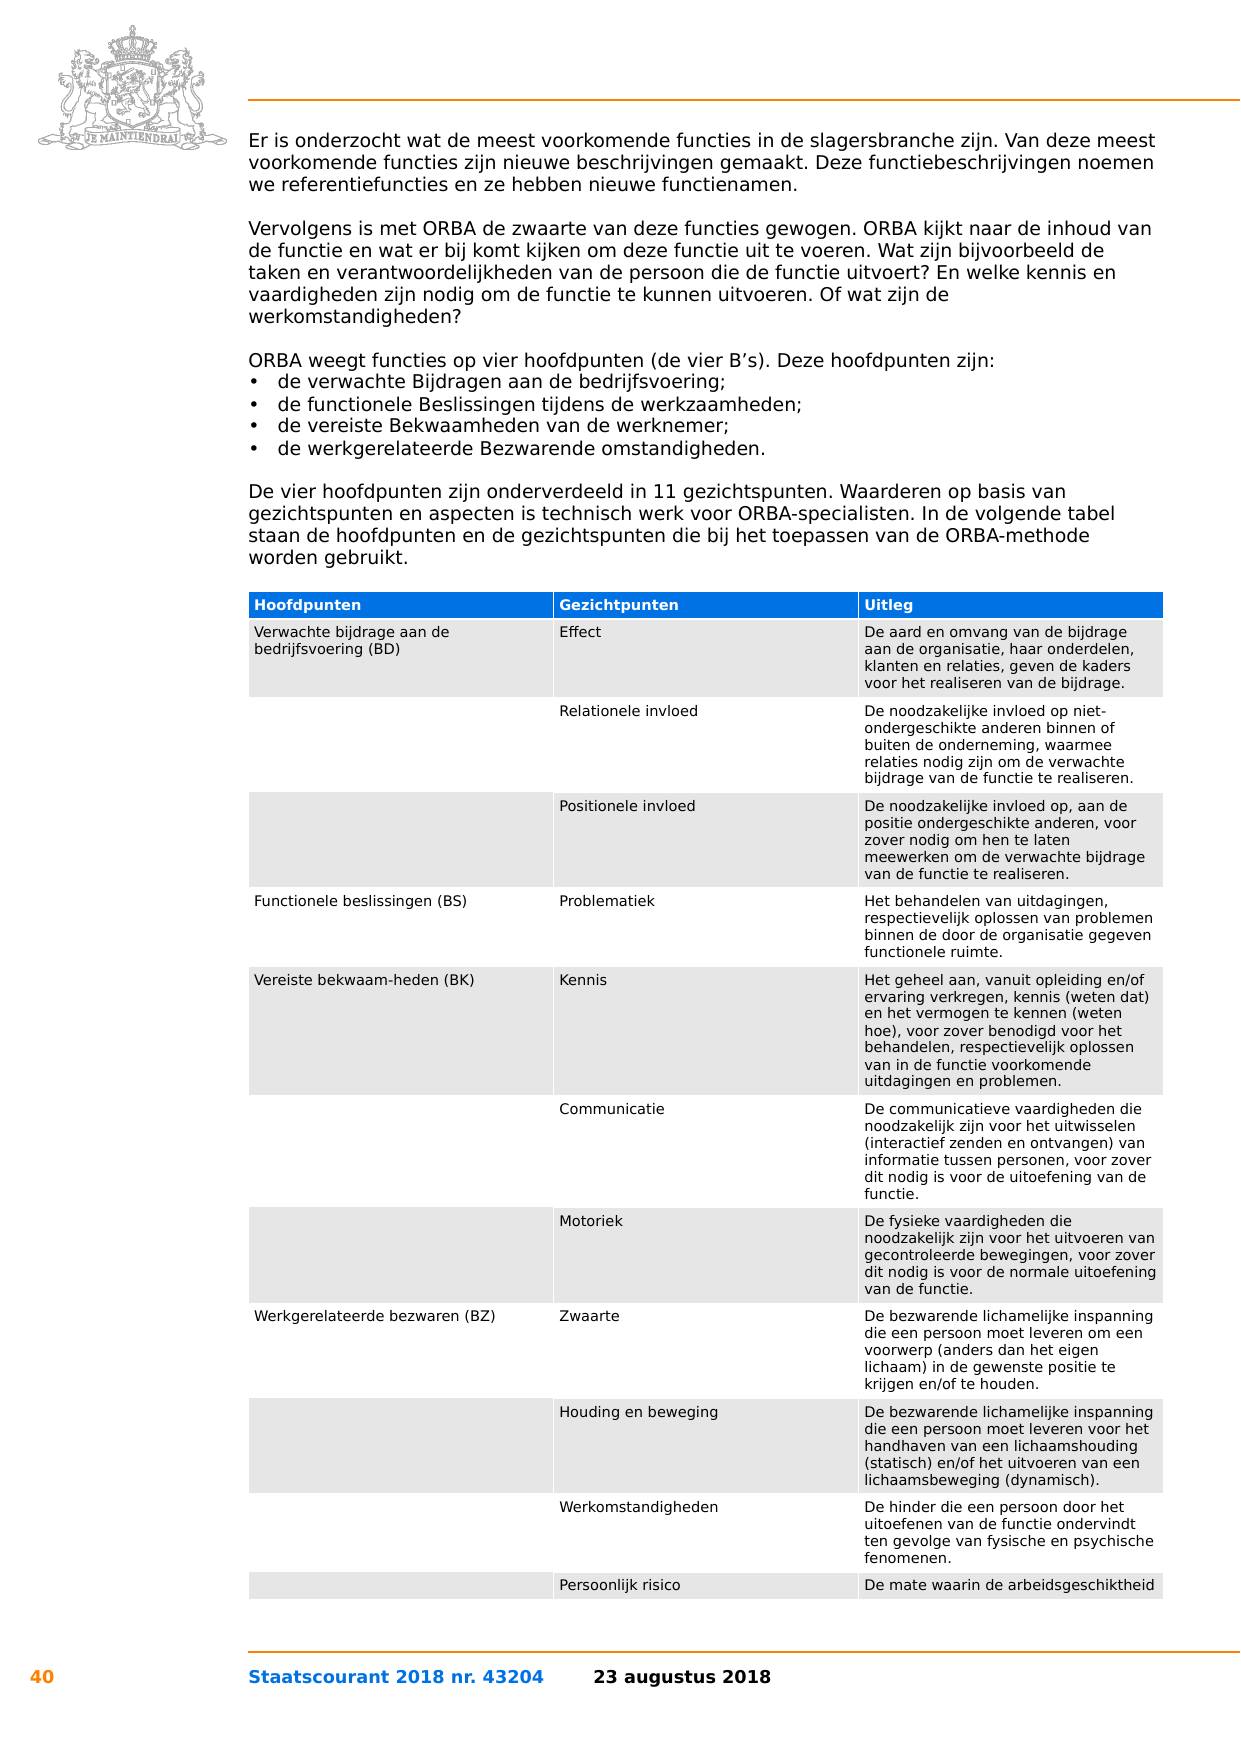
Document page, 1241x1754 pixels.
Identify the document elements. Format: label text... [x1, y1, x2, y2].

table_cell Verwachte bijdrage aan de bedrijfsvoering (BD) [249, 620, 553, 792]
table_cell Positionele invloed [554, 793, 858, 887]
table_cell De aard en omvang van de bijdrage aan de organisatie, haar onderdelen, klanten en relaties, geven de kaders voor het realiseren van de bijdrage. [859, 620, 1163, 697]
text • de verwachte Bijdragen aan de bedrijfsvoering; [248, 371, 1163, 393]
table_cell Het behandelen van uitdagingen, respectievelijk oplossen van problemen binnen de door de organisatie gegeven functionele ruimte. [859, 889, 1163, 966]
picture [38, 25, 227, 150]
table_cell Persoonlijk risico [554, 1573, 858, 1599]
table_cell Kennis [554, 967, 858, 1095]
table_cell Het geheel aan, vanuit opleiding en/of ervaring verkregen, kennis (weten dat) en het vermogen te kennen (weten hoe), voor zover benodigd voor het behandelen, respectievelijk oplossen van in de functie voorkomende uitdagingen en problemen. [859, 967, 1163, 1095]
table_cell Problematiek [554, 889, 858, 966]
text Er is onderzocht wat de meest voorkomende functies in de slagersbranche zijn. Van deze meest voorkomende functies zijn nieuwe beschrijvingen gemaakt. Deze functiebeschrijvingen noemen we referentiefuncties en ze hebben nieuwe functienamen. [248, 130, 1163, 196]
table_header Uitleg [859, 592, 1163, 618]
text Vervolgens is met ORBA de zwaarte van deze functies gewogen. ORBA kijkt naar de inhoud van de functie en wat er bij komt kijken om deze functie uit te voeren. Wat zijn bijvoorbeeld de taken en verantwoordelijkheden van de persoon die de functie uitvoert? En welke kennis en vaardigheden zijn nodig om de functie te kunnen uitvoeren. Of wat zijn de werkomstandigheden? [248, 218, 1163, 328]
text De vier hoofdpunten zijn onderverdeeld in 11 gezichtspunten. Waarderen op basis van gezichtspunten en aspecten is technisch werk voor ORBA-specialisten. In de volgende tabel staan de hoofdpunten en de gezichtspunten die bij het toepassen van de ORBA-methode worden gebruikt. [248, 481, 1163, 569]
text • de functionele Beslissingen tijdens de werkzaamheden; [248, 393, 1163, 415]
table_cell De communicatieve vaardigheden die noodzakelijk zijn voor het uitwisselen (interactief zenden en ontvangen) van informatie tussen personen, voor zover dit nodig is voor de uitoefening van de functie. [859, 1096, 1163, 1207]
table_cell Motoriek [554, 1208, 858, 1303]
table_cell Werkomstandigheden [554, 1494, 858, 1572]
table_cell De fysieke vaardigheden die noodzakelijk zijn voor het uitvoeren van gecontroleerde bewegingen, voor zover dit nodig is voor de normale uitoefening van de functie. [859, 1208, 1163, 1303]
table_cell Werkgerelateerde bezwaren (BZ) [249, 1304, 553, 1398]
table_cell Effect [554, 620, 858, 697]
table_header Hoofdpunten [249, 592, 553, 618]
table_cell Functionele beslissingen (BS) [249, 889, 553, 966]
table_cell Houding en beweging [554, 1399, 858, 1493]
table_cell De hinder die een persoon door het uitoefenen van de functie ondervindt ten gevolge van fysische en psychische fenomenen. [859, 1494, 1163, 1572]
table_header Gezichtpunten [554, 592, 858, 618]
table_cell [249, 1493, 553, 1572]
table_cell De noodzakelijke invloed op, aan de positie ondergeschikte anderen, voor zover nodig om hen te laten meewerken om de verwachte bijdrage van de functie te realiseren. [859, 793, 1163, 887]
text ORBA weegt functies op vier hoofdpunten (de vier B’s). Deze hoofdpunten zijn: [248, 349, 1163, 371]
table_cell Relationele invloed [554, 698, 858, 792]
table_cell Zwaarte [554, 1304, 858, 1398]
table_cell De bezwarende lichamelijke inspanning die een persoon moet leveren om een voorwerp (anders dan het eigen lichaam) in de gewenste positie te krijgen en/of te houden. [859, 1304, 1163, 1398]
table_cell Communicatie [554, 1096, 858, 1207]
table_cell Vereiste bekwaam-heden (BK) [249, 967, 553, 1207]
table_cell De bezwarende lichamelijke inspanning die een persoon moet leveren voor het handhaven van een lichaamshouding (statisch) en/of het uitvoeren van een lichaamsbeweging (dynamisch). [859, 1399, 1163, 1493]
text • de vereiste Bekwaamheden van de werknemer; [248, 415, 1163, 437]
table_cell De mate waarin de arbeidsgeschiktheid [859, 1573, 1163, 1599]
table_cell De noodzakelijke invloed op niet-ondergeschikte anderen binnen of buiten de onderneming, waarmee relaties nodig zijn om de verwachte bijdrage van de functie te realiseren. [859, 698, 1163, 792]
text • de werkgerelateerde Bezwarende omstandigheden. [248, 437, 1163, 459]
